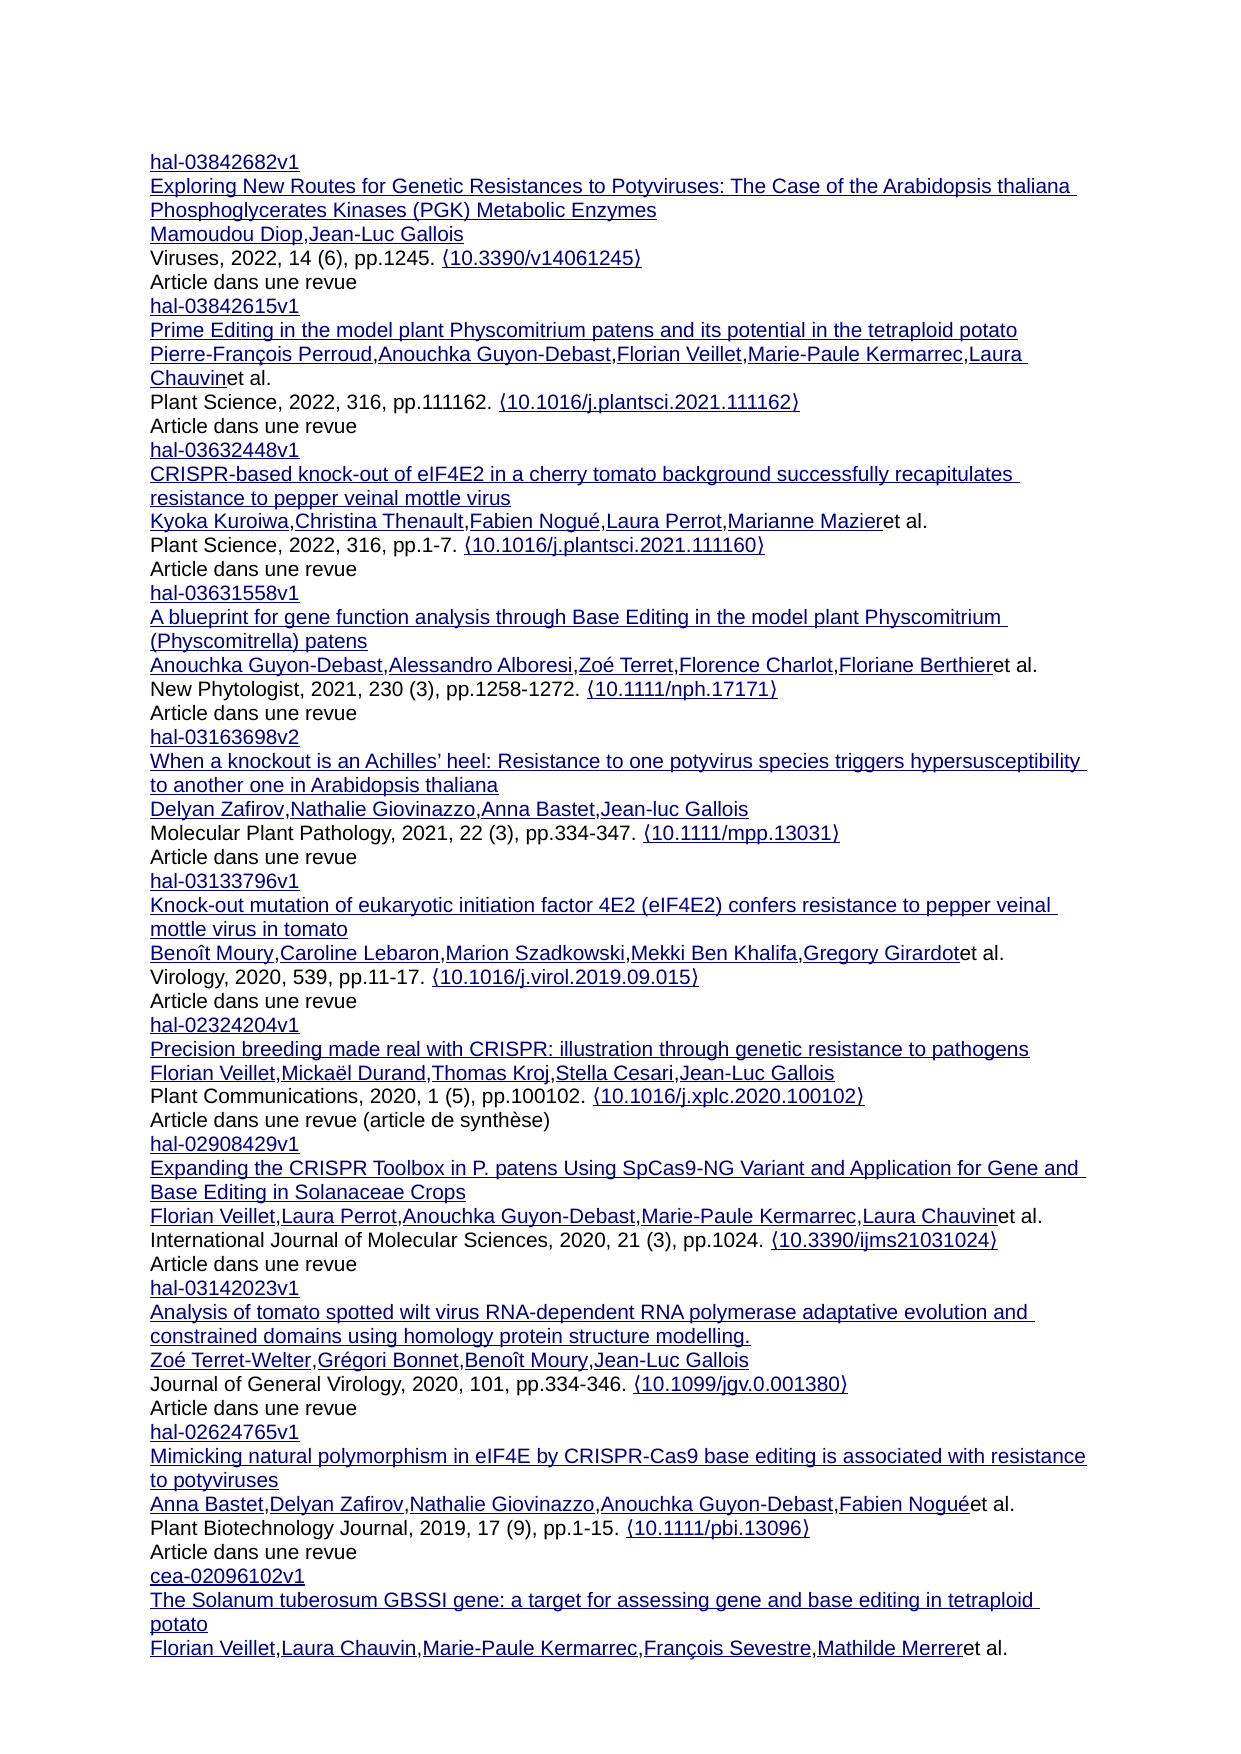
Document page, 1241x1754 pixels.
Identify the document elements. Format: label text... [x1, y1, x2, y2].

table_cell The Solanum tuberosum GBSSI gene: a target for assessing gene and base editing in tetraploid potato Florian Veillet,Laura Chauvin,Marie-Paule Kermarrec,François Sevestre,Mathilde Merreret al. [150, 1588, 1090, 1659]
table_cell Precision breeding made real with CRISPR: illustration through genetic resistance to pathogens Florian Veillet,Mickaël Durand,Thomas Kroj,Stella Cesari,Jean-Luc Gallois Plant Communications, 2020, 1 (5), pp.100102. ⟨10.1016/j.xplc.2020.100102⟩ Article dans une revue (article de synthèse) hal-02908429v1 [150, 1036, 1090, 1156]
table_cell A blueprint for gene function analysis through Base Editing in the model plant Physcomitrium (Physcomitrella) patens Anouchka Guyon-Debast,Alessandro Alboresi,Zoé Terret,Florence Charlot,Floriane Berthieret al. New Phytologist, 2021, 230 (3), pp.1258-1272. ⟨10.1111/nph.17171⟩ Article dans une revue hal-03163698v2 [150, 605, 1090, 749]
table_cell CRISPR-based knock-out of eIF4E2 in a cherry tomato background successfully recapitulates resistance to pepper veinal mottle virus Kyoka Kuroiwa,Christina Thenault,Fabien Nogué,Laura Perrot,Marianne Mazieret al. Plant Science, 2022, 316, pp.1-7. ⟨10.1016/j.plantsci.2021.111160⟩ Article dans une revue hal-03631558v1 [150, 461, 1090, 605]
table_cell Expanding the CRISPR Toolbox in P. patens Using SpCas9-NG Variant and Application for Gene and Base Editing in Solanaceae Crops Florian Veillet,Laura Perrot,Anouchka Guyon-Debast,Marie-Paule Kermarrec,Laura Chauvinet al. International Journal of Molecular Sciences, 2020, 21 (3), pp.1024. ⟨10.3390/ijms21031024⟩ Article dans une revue hal-03142023v1 [150, 1156, 1090, 1300]
table_cell hal-03842682v1 [150, 150, 1090, 174]
table_cell Exploring New Routes for Genetic Resistances to Potyviruses: The Case of the Arabidopsis thaliana Phosphoglycerates Kinases (PGK) Metabolic Enzymes Mamoudou Diop,Jean-Luc Gallois Viruses, 2022, 14 (6), pp.1245. ⟨10.3390/v14061245⟩ Article dans une revue hal-03842615v1 [150, 174, 1090, 318]
table_cell Prime Editing in the model plant Physcomitrium patens and its potential in the tetraploid potato Pierre-François Perroud,Anouchka Guyon-Debast,Florian Veillet,Marie-Paule Kermarrec,Laura Chauvinet al. Plant Science, 2022, 316, pp.111162. ⟨10.1016/j.plantsci.2021.111162⟩ Article dans une revue hal-03632448v1 [150, 318, 1090, 461]
table_cell When a knockout is an Achilles’ heel: Resistance to one potyvirus species triggers hypersusceptibility to another one in Arabidopsis thaliana Delyan Zafirov,Nathalie Giovinazzo,Anna Bastet,Jean‐luc Gallois Molecular Plant Pathology, 2021, 22 (3), pp.334-347. ⟨10.1111/mpp.13031⟩ Article dans une revue hal-03133796v1 [150, 749, 1090, 893]
table_cell Knock-out mutation of eukaryotic initiation factor 4E2 (eIF4E2) confers resistance to pepper veinal mottle virus in tomato Benoît Moury,Caroline Lebaron,Marion Szadkowski,Mekki Ben Khalifa,Gregory Girardotet al. Virology, 2020, 539, pp.11-17. ⟨10.1016/j.virol.2019.09.015⟩ Article dans une revue hal-02324204v1 [150, 893, 1090, 1036]
table_cell Analysis of tomato spotted wilt virus RNA-dependent RNA polymerase adaptative evolution and constrained domains using homology protein structure modelling. Zoé Terret-Welter,Grégori Bonnet,Benoît Moury,Jean-Luc Gallois Journal of General Virology, 2020, 101, pp.334-346. ⟨10.1099/jgv.0.001380⟩ Article dans une revue hal-02624765v1 [150, 1300, 1090, 1444]
table_cell Mimicking natural polymorphism in eIF4E by CRISPR-Cas9 base editing is associated with resistance to potyviruses Anna Bastet,Delyan Zafirov,Nathalie Giovinazzo,Anouchka Guyon-Debast,Fabien Noguéet al. Plant Biotechnology Journal, 2019, 17 (9), pp.1-15. ⟨10.1111/pbi.13096⟩ Article dans une revue cea-02096102v1 [150, 1444, 1090, 1587]
